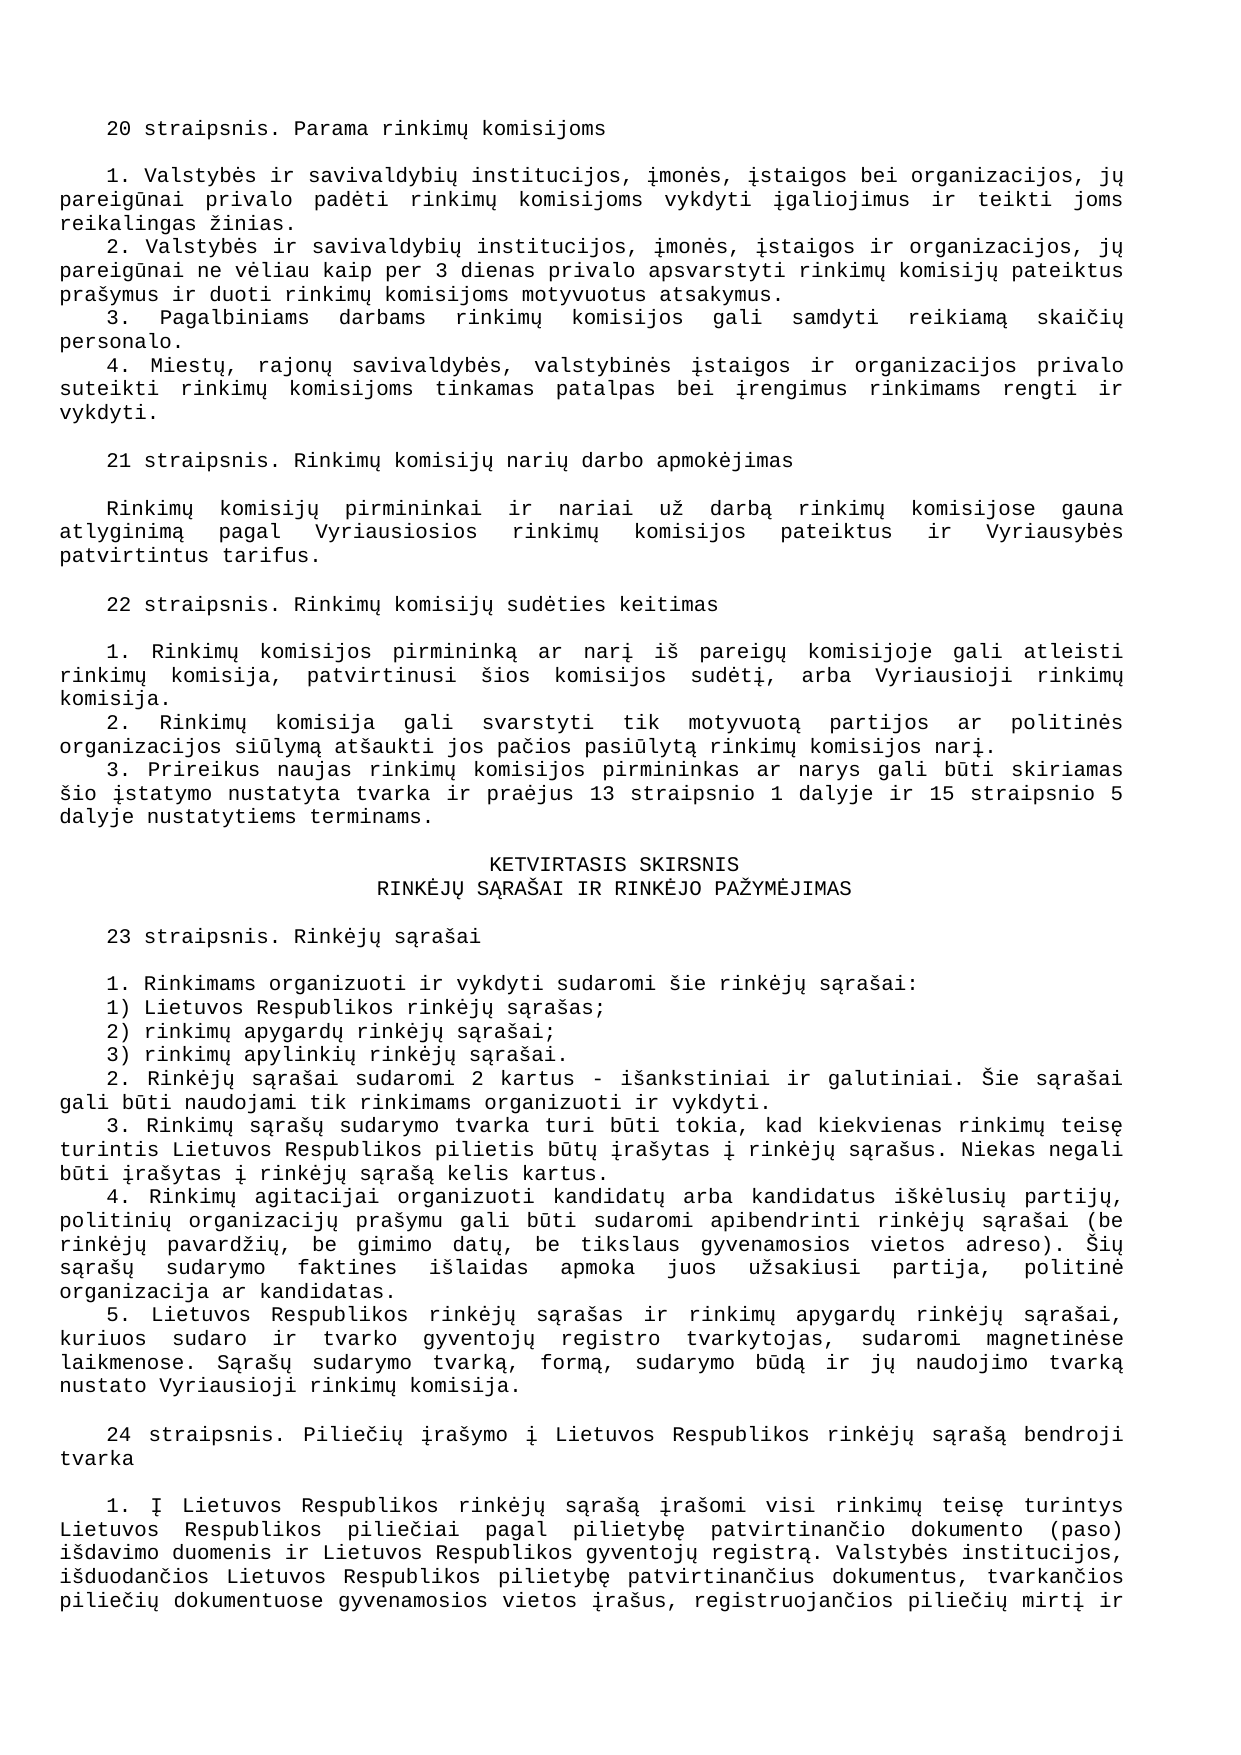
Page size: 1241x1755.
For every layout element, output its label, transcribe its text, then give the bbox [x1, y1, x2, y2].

text 20 straipsnis. Parama rinkimų komisijoms [59, 118, 1124, 142]
text 1. Rinkimams organizuoti ir vykdyti sudaromi šie rinkėjų sąrašai: [59, 973, 1124, 997]
text 1. Į Lietuvos Respublikos rinkėjų sąrašą įrašomi visi rinkimų teisę turintys Lietuvos Respublikos piliečiai pagal pilietybę patvirtinančio dokumento (paso) išdavimo duomenis ir Lietuvos Respublikos gyventojų registrą. Valstybės institucijos, išduodančios Lietuvos Respublikos pilietybę patvirtinančius dokumentus, tvarkančios piliečių dokumentuose gyvenamosios vietos įrašus, registruojančios piliečių mirtį ir [59, 1495, 1124, 1613]
text 4. Rinkimų agitacijai organizuoti kandidatų arba kandidatus iškėlusių partijų, politinių organizacijų prašymu gali būti sudaromi apibendrinti rinkėjų sąrašai (be rinkėjų pavardžių, be gimimo datų, be tikslaus gyvenamosios vietos adreso). Šių sąrašų sudarymo faktines išlaidas apmoka juos užsakiusi partija, politinė organizacija ar kandidatas. [59, 1186, 1124, 1304]
text 1. Valstybės ir savivaldybių institucijos, įmonės, įstaigos bei organizacijos, jų pareigūnai privalo padėti rinkimų komisijoms vykdyti įgaliojimus ir teikti joms reikalingas žinias. [59, 165, 1124, 236]
text 4. Miestų, rajonų savivaldybės, valstybinės įstaigos ir organizacijos privalo suteikti rinkimų komisijoms tinkamas patalpas bei įrengimus rinkimams rengti ir vykdyti. [59, 354, 1124, 426]
text 1) Lietuvos Respublikos rinkėjų sąrašas; [59, 997, 1124, 1021]
text 24 straipsnis. Piliečių įrašymo į Lietuvos Respublikos rinkėjų sąrašą bendroji tvarka [59, 1424, 1124, 1471]
text 2. Valstybės ir savivaldybių institucijos, įmonės, įstaigos ir organizacijos, jų pareigūnai ne vėliau kaip per 3 dienas privalo apsvarstyti rinkimų komisijų pateiktus prašymus ir duoti rinkimų komisijoms motyvuotus atsakymus. [59, 236, 1124, 307]
text 3. Pagalbiniams darbams rinkimų komisijos gali samdyti reikiamą skaičių personalo. [59, 307, 1124, 354]
text 2. Rinkėjų sąrašai sudaromi 2 kartus - išankstiniai ir galutiniai. Šie sąrašai gali būti naudojami tik rinkimams organizuoti ir vykdyti. [59, 1068, 1124, 1115]
text Rinkimų komisijų pirmininkai ir nariai už darbą rinkimų komisijose gauna atlyginimą pagal Vyriausiosios rinkimų komisijos pateiktus ir Vyriausybės patvirtintus tarifus. [59, 498, 1124, 569]
text 3. Prireikus naujas rinkimų komisijos pirmininkas ar narys gali būti skiriamas šio įstatymo nustatyta tvarka ir praėjus 13 straipsnio 1 dalyje ir 15 straipsnio 5 dalyje nustatytiems terminams. [59, 759, 1124, 830]
text 23 straipsnis. Rinkėjų sąrašai [59, 926, 1124, 950]
text 22 straipsnis. Rinkimų komisijų sudėties keitimas [59, 594, 1124, 617]
text 2) rinkimų apygardų rinkėjų sąrašai; [59, 1021, 1124, 1044]
text 21 straipsnis. Rinkimų komisijų narių darbo apmokėjimas [59, 451, 1124, 474]
text 1. Rinkimų komisijos pirmininką ar narį iš pareigų komisijoje gali atleisti rinkimų komisija, patvirtinusi šios komisijos sudėtį, arba Vyriausioji rinkimų komisija. [59, 641, 1124, 712]
text 3) rinkimų apylinkių rinkėjų sąrašai. [59, 1044, 1124, 1068]
text 2. Rinkimų komisija gali svarstyti tik motyvuotą partijos ar politinės organizacijos siūlymą atšaukti jos pačios pasiūlytą rinkimų komisijos narį. [59, 712, 1124, 759]
text 3. Rinkimų sąrašų sudarymo tvarka turi būti tokia, kad kiekvienas rinkimų teisę turintis Lietuvos Respublikos pilietis būtų įrašytas į rinkėjų sąrašus. Niekas negali būti įrašytas į rinkėjų sąrašą kelis kartus. [59, 1115, 1124, 1186]
text RINKĖJŲ SĄRAŠAI IR RINKĖJO PAŽYMĖJIMAS [59, 877, 1122, 901]
text KETVIRTASIS SKIRSNIS [59, 854, 1122, 877]
text 5. Lietuvos Respublikos rinkėjų sąrašas ir rinkimų apygardų rinkėjų sąrašai, kuriuos sudaro ir tvarko gyventojų registro tvarkytojas, sudaromi magnetinėse laikmenose. Sąrašų sudarymo tvarką, formą, sudarymo būdą ir jų naudojimo tvarką nustato Vyriausioji rinkimų komisija. [59, 1304, 1124, 1399]
